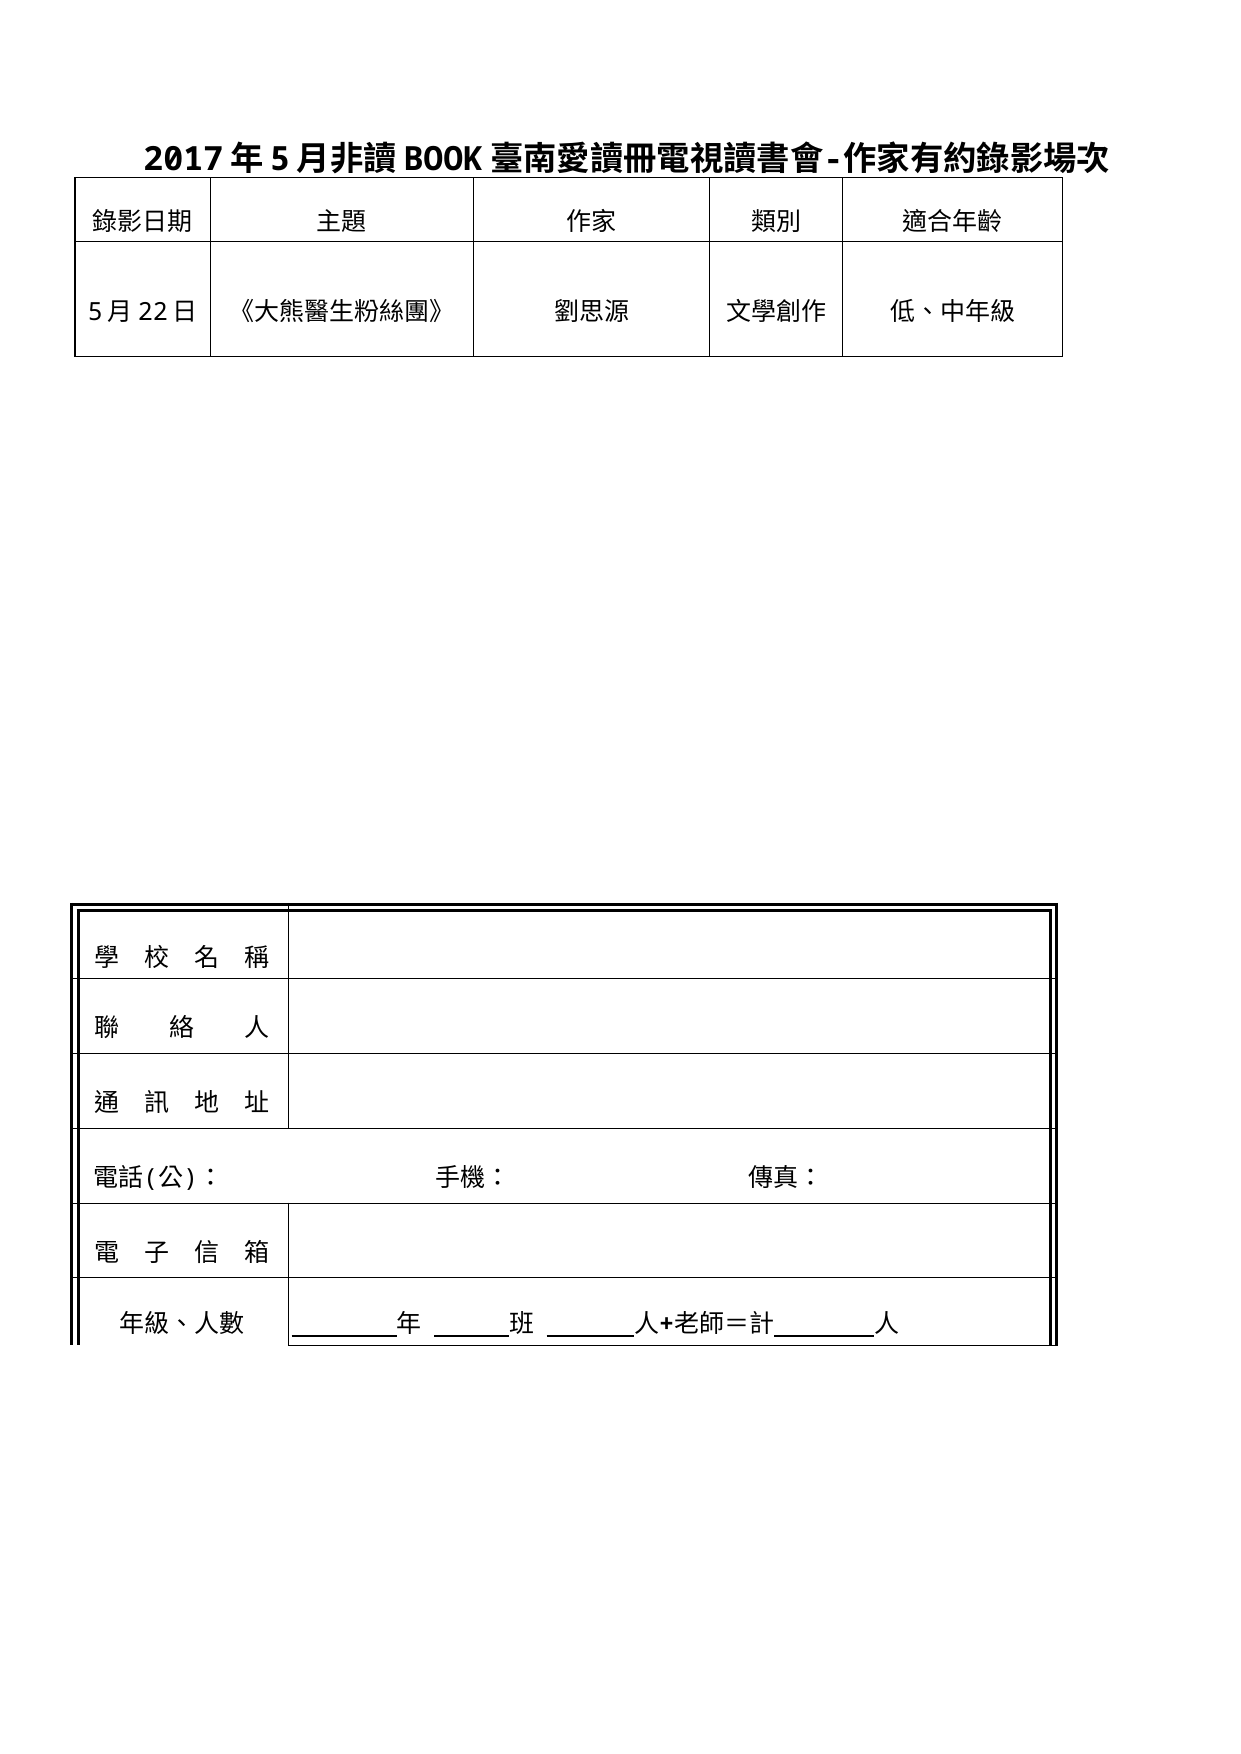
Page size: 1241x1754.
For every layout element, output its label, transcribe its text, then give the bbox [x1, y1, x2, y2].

table_header 學 校 名 稱 [75, 906, 288, 978]
table_cell 電 子 信 箱 [80, 1204, 288, 1277]
table_header [289, 912, 1049, 978]
table_cell [289, 1054, 1049, 1127]
table_header 適合年齡 [843, 178, 1062, 241]
table_cell 通 訊 地 址 [80, 1054, 288, 1127]
table_cell 電話(公)： 手機： 傳真： [80, 1129, 1049, 1202]
text 2017年5月非讀BOOK臺南愛讀冊電視讀書會-作家有約錄影場次 [87, 114, 1165, 177]
table_cell [289, 1204, 1049, 1277]
table_header 主題 [211, 178, 473, 241]
table_cell 年 班 人+老師＝計 人 [289, 1278, 1049, 1345]
table_cell 文學創作 [710, 242, 842, 356]
table_cell 聯 絡 人 [80, 979, 288, 1053]
table_header 類別 [710, 178, 842, 241]
table_cell 劉思源 [474, 242, 709, 356]
table_header 錄影日期 [76, 178, 210, 241]
table_cell 年級、人數 [80, 1278, 288, 1345]
table_cell 低、中年級 [843, 242, 1062, 356]
table_cell 《大熊醫生粉絲團》 [211, 242, 473, 356]
table_cell [289, 979, 1049, 1053]
table_cell 5月22日 [76, 242, 210, 356]
table_header [289, 906, 1053, 978]
table_header 作家 [474, 178, 709, 241]
